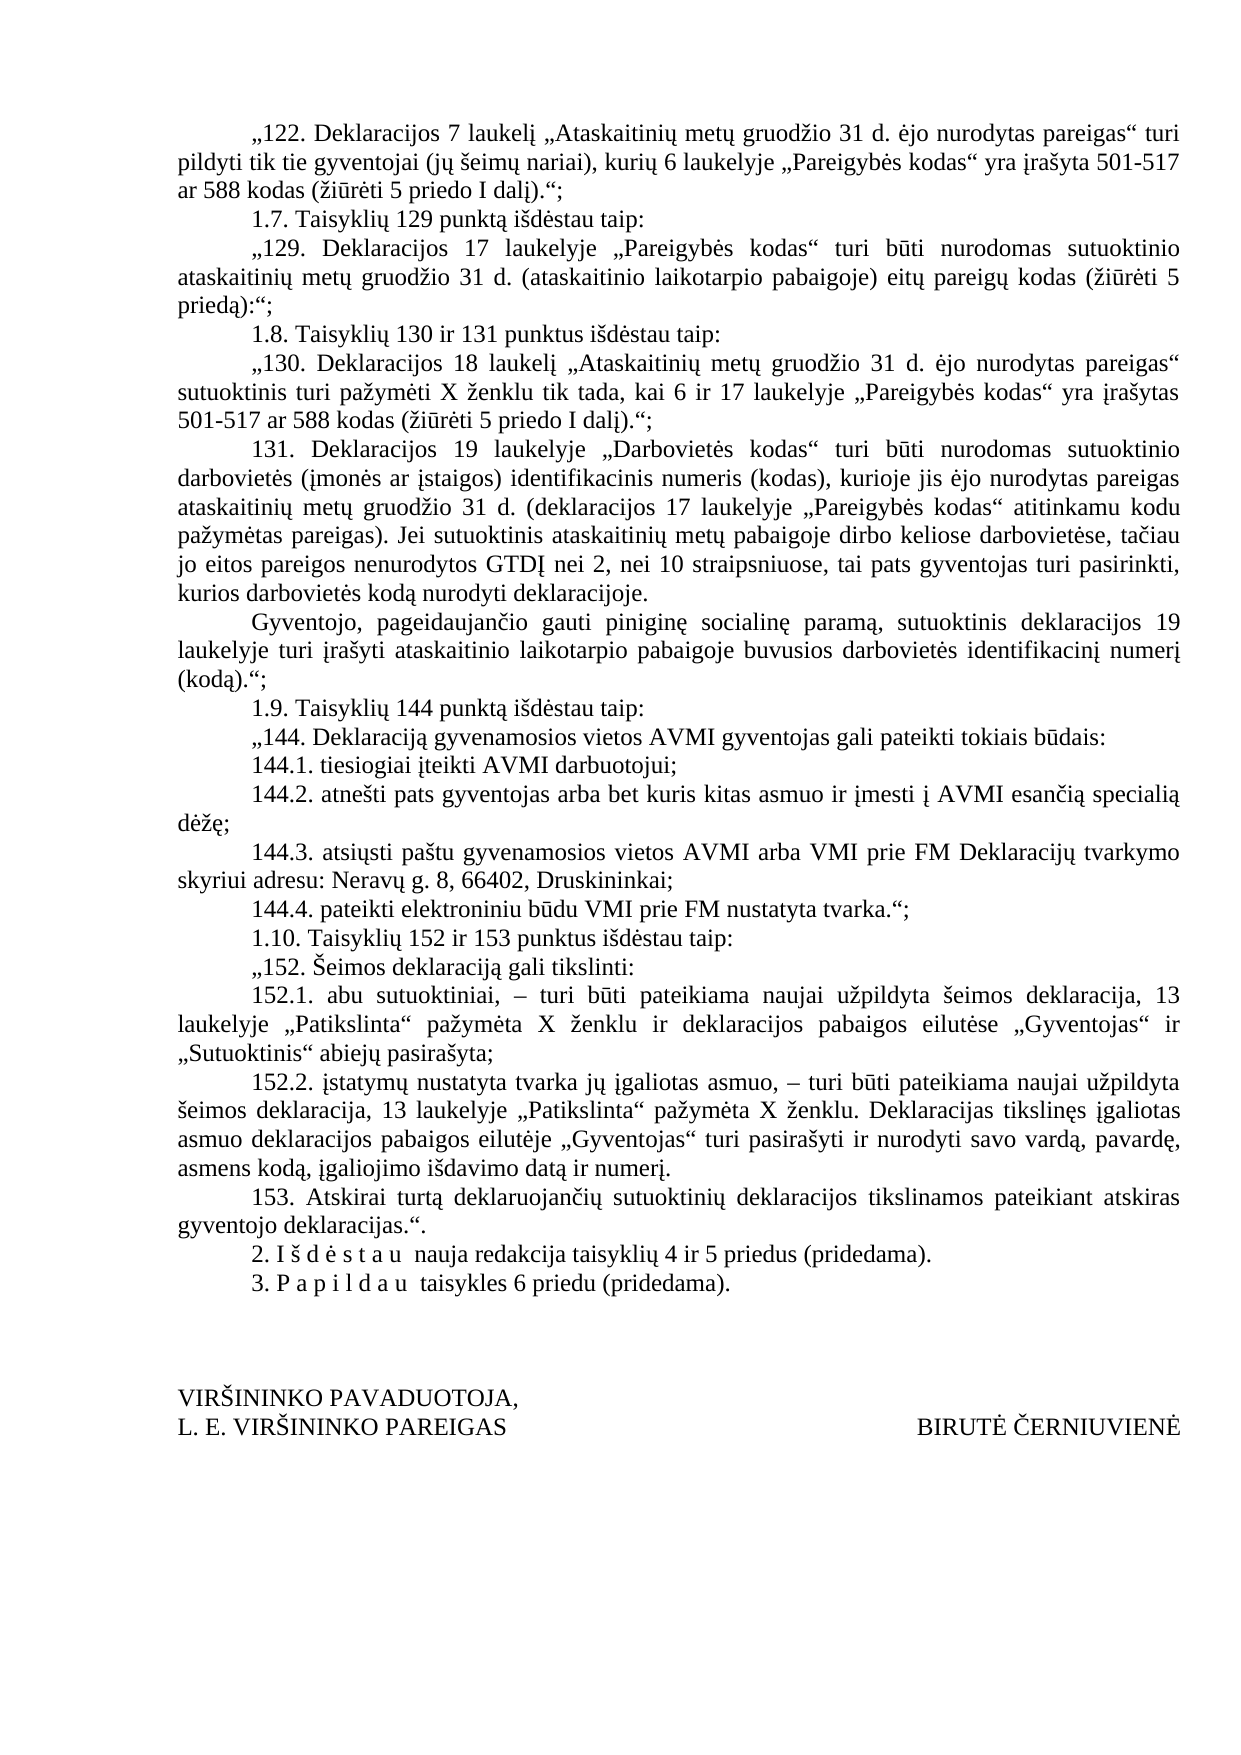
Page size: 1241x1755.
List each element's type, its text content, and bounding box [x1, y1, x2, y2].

text 144.2. atnešti pats gyventojas arba bet kuris kitas asmuo ir įmesti į AVMI esančią specialią dėžę; [177, 779, 1181, 837]
text 1.10. Taisyklių 152 ir 153 punktus išdėstau taip: [177, 923, 1181, 952]
text 144.4. pateikti elektroniniu būdu VMI prie FM nustatyta tvarka.“; [177, 894, 1181, 923]
text 153. Atskirai turtą deklaruojančių sutuoktinių deklaracijos tikslinamos pateikiant atskiras gyventojo deklaracijas.“. [177, 1182, 1181, 1239]
text 2. Išdėstau nauja redakcija taisyklių 4 ir 5 priedus (pridedama). [177, 1239, 1181, 1268]
text VIRŠININKO PAVADUOTOJA, [177, 1383, 1181, 1412]
text 1.8. Taisyklių 130 ir 131 punktus išdėstau taip: [177, 319, 1181, 348]
text „144. Deklaraciją gyvenamosios vietos AVMI gyventojas gali pateikti tokiais būdais: [177, 722, 1181, 751]
text „122. Deklaracijos 7 laukelį „Ataskaitinių metų gruodžio 31 d. ėjo nurodytas pareigas“ turi pildyti tik tie gyventojai (jų šeimų nariai), kurių 6 laukelyje „Pareigybės kodas“ yra įrašyta 501-517 ar 588 kodas (žiūrėti 5 priedo I dalį).“; [177, 118, 1181, 204]
text 152.2. įstatymų nustatyta tvarka jų įgaliotas asmuo, – turi būti pateikiama naujai užpildyta šeimos deklaracija, 13 laukelyje „Patikslinta“ pažymėta X ženklu. Deklaracijas tikslinęs įgaliotas asmuo deklaracijos pabaigos eilutėje „Gyventojas“ turi pasirašyti ir nurodyti savo vardą, pavardę, asmens kodą, įgaliojimo išdavimo datą ir numerį. [177, 1067, 1181, 1182]
text L. E. VIRŠININKO PAREIGAS BIRUTĖ ČERNIUVIENĖ [177, 1412, 1181, 1441]
text „152. Šeimos deklaraciją gali tikslinti: [177, 952, 1181, 981]
text 1.7. Taisyklių 129 punktą išdėstau taip: [177, 204, 1181, 233]
text 144.1. tiesiogiai įteikti AVMI darbuotojui; [177, 751, 1181, 779]
text 144.3. atsiųsti paštu gyvenamosios vietos AVMI arba VMI prie FM Deklaracijų tvarkymo skyriui adresu: Neravų g. 8, 66402, Druskininkai; [177, 837, 1181, 894]
text 152.1. abu sutuoktiniai, – turi būti pateikiama naujai užpildyta šeimos deklaracija, 13 laukelyje „Patikslinta“ pažymėta X ženklu ir deklaracijos pabaigos eilutėse „Gyventojas“ ir „Sutuoktinis“ abiejų pasirašyta; [177, 981, 1181, 1067]
text 1.9. Taisyklių 144 punktą išdėstau taip: [177, 693, 1181, 722]
text „129. Deklaracijos 17 laukelyje „Pareigybės kodas“ turi būti nurodomas sutuoktinio ataskaitinių metų gruodžio 31 d. (ataskaitinio laikotarpio pabaigoje) eitų pareigų kodas (žiūrėti 5 priedą):“; [177, 233, 1181, 319]
text 131. Deklaracijos 19 laukelyje „Darbovietės kodas“ turi būti nurodomas sutuoktinio darbovietės (įmonės ar įstaigos) identifikacinis numeris (kodas), kurioje jis ėjo nurodytas pareigas ataskaitinių metų gruodžio 31 d. (deklaracijos 17 laukelyje „Pareigybės kodas“ atitinkamu kodu pažymėtas pareigas). Jei sutuoktinis ataskaitinių metų pabaigoje dirbo keliose darbovietėse, tačiau jo eitos pareigos nenurodytos GTDĮ nei 2, nei 10 straipsniuose, tai pats gyventojas turi pasirinkti, kurios darbovietės kodą nurodyti deklaracijoje. [177, 434, 1181, 607]
text Gyventojo, pageidaujančio gauti piniginę socialinę paramą, sutuoktinis deklaracijos 19 laukelyje turi įrašyti ataskaitinio laikotarpio pabaigoje buvusios darbovietės identifikacinį numerį (kodą).“; [177, 607, 1181, 693]
text „130. Deklaracijos 18 laukelį „Ataskaitinių metų gruodžio 31 d. ėjo nurodytas pareigas“ sutuoktinis turi pažymėti X ženklu tik tada, kai 6 ir 17 laukelyje „Pareigybės kodas“ yra įrašytas 501-517 ar 588 kodas (žiūrėti 5 priedo I dalį).“; [177, 348, 1181, 434]
text 3. Papildau taisykles 6 priedu (pridedama). [177, 1268, 1181, 1297]
